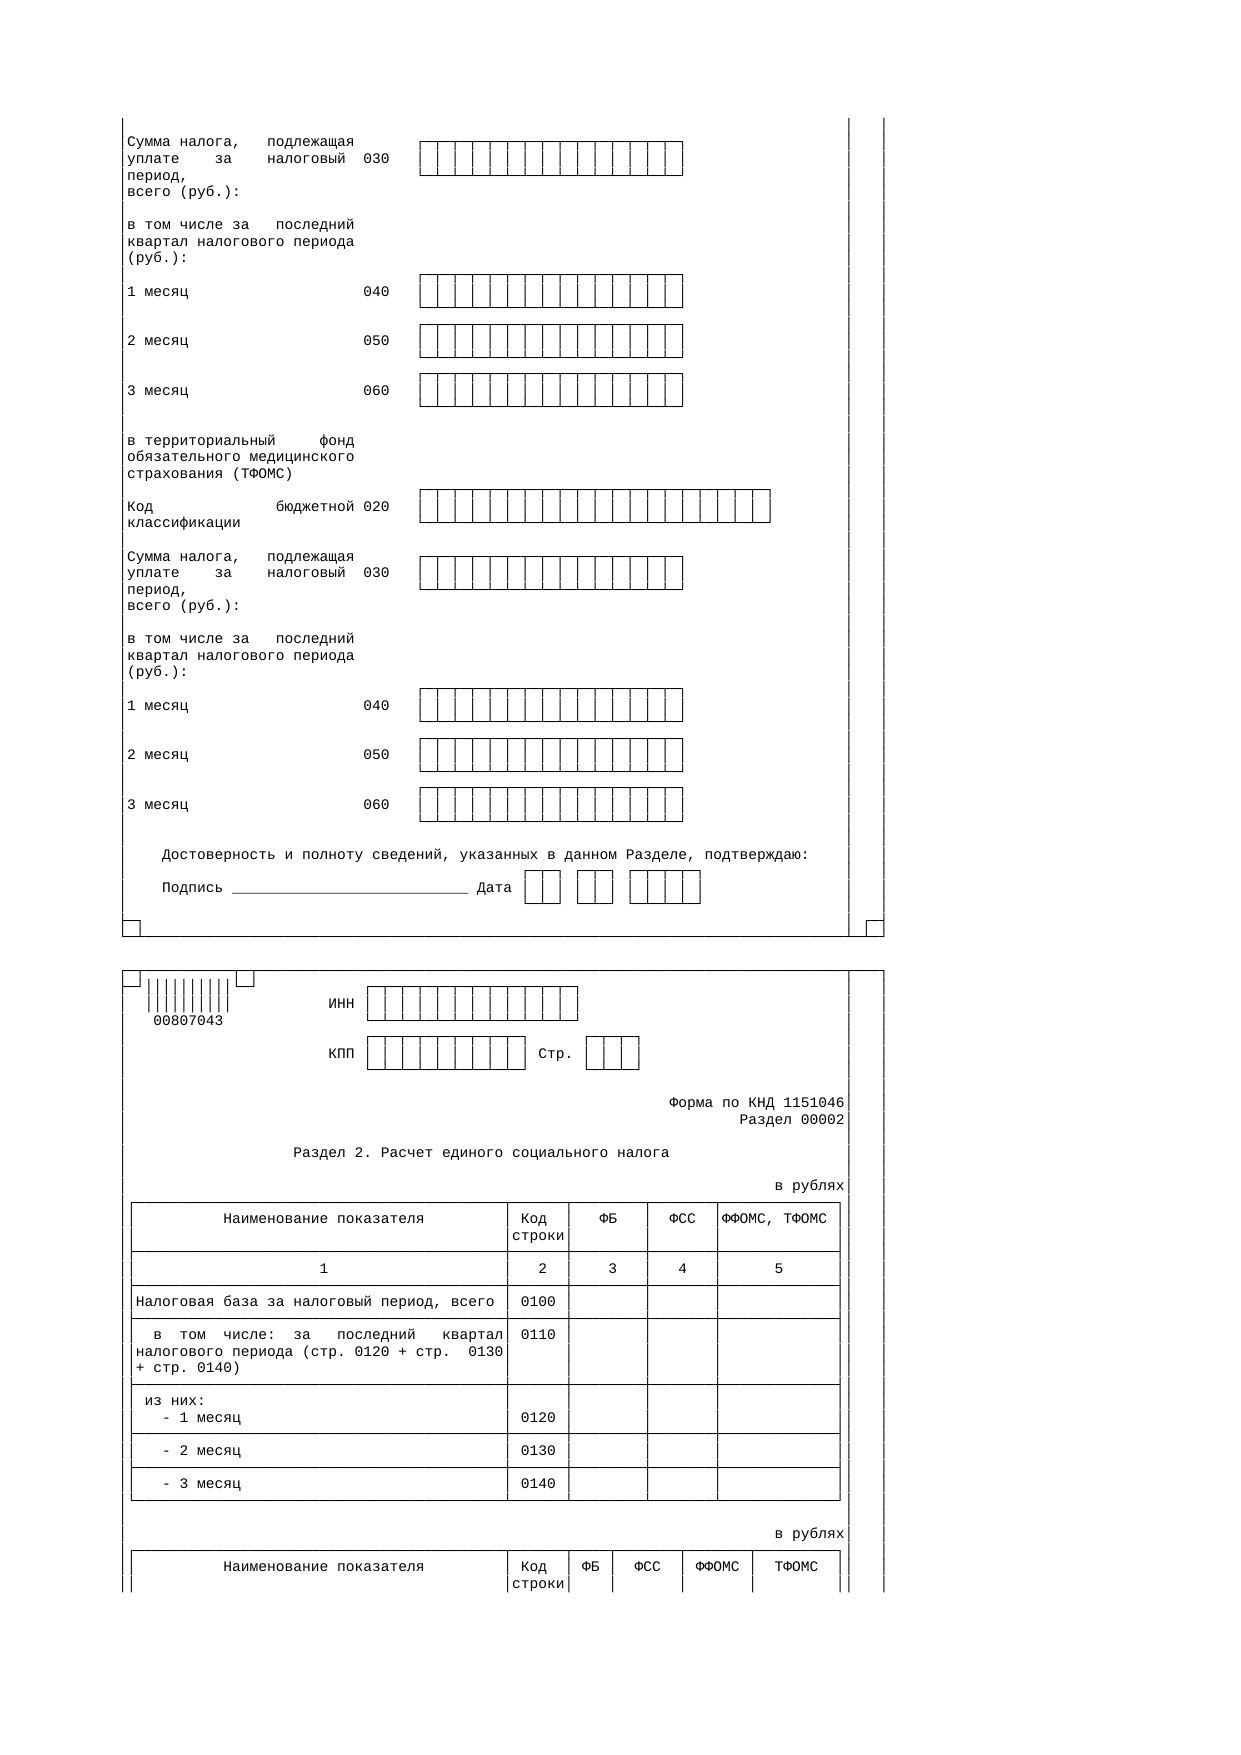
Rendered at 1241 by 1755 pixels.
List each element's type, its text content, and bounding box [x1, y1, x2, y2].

text │2 месяц 050 │ │ │ │ │ │ │ │ │ │ │ │ │ │ │ │ │ │ [118, 333, 1093, 350]
text ││ │строки│ │ │ ││ │ [508, 1228, 568, 1244]
text │ ┌─┬─┬─┬─┬─┬─┬─┬─┬─┬─┬─┬─┬─┬─┬─┐ │ │ [884, 731, 1093, 747]
text ││ │строки│ │ │ │ ││ │ [613, 1576, 682, 1592]
text ├─┐ │ ┌─┤ [884, 913, 1093, 930]
text │ 00807043 └─┴─┴─┴─┴─┴─┴─┴─┴─┴─┴─┴─┘ │ │ [123, 1013, 848, 1029]
text ││ │строки│ │ │ │ ││ │ [849, 1576, 883, 1592]
text │всего (руб.): │ │ [118, 184, 1093, 201]
text ││ │строки│ │ │ │ ││ │ [132, 1576, 507, 1592]
text │3 месяц 060 │ │ │ │ │ │ │ │ │ │ │ │ │ │ │ │ │ │ [683, 383, 848, 400]
text │1 месяц 040 │ │ │ │ │ │ │ │ │ │ │ │ │ │ │ │ │ │ [683, 698, 848, 714]
text ├─┐ │ ┌─┤ [849, 913, 883, 930]
text ││ │строки│ │ │ │ ││ │ [569, 1576, 612, 1592]
text │┌──────────────────────────────────────────┬──────┬────────┬───────┬─────────────┐│ │ [123, 1195, 848, 1211]
text │└──────────────────────────────────────────┴──────┴────────┴───────┴─────────────┘│ │ [132, 1493, 507, 1500]
text │ Форма по КНД 1151046│ │ [118, 1096, 1093, 1112]
text ││ - 1 месяц │ 0120 │ │ │ ││ │ [132, 1410, 507, 1427]
text │├──────────────────────────────────────────┼──────┼────────┼───────┼─────────────┤│ │ [118, 1427, 1093, 1443]
text │ ┌─┬─┬─┬─┬─┬─┬─┬─┬─┬─┬─┬─┬─┬─┬─┐ │ │ [123, 317, 848, 333]
text │ ┌─┬─┬─┬─┬─┬─┬─┬─┬─┬─┬─┬─┬─┬─┬─┐ │ │ [123, 731, 848, 747]
text ││ - 2 месяц │ 0130 │ │ │ ││ │ [118, 1443, 1093, 1460]
text ││ 1 │ 2 │ 3 │ 4 │ 5 ││ │ [118, 1261, 1093, 1278]
text │ Раздел 2. Расчет единого социального налога │ │ [884, 1145, 1093, 1162]
text ││ │строки│ │ │ ││ │ [132, 1228, 507, 1244]
text │└──────────────────────────────────────────┴──────┴────────┴───────┴─────────────┘│ │ [123, 1493, 848, 1509]
text │ ┌─┬─┬─┬─┬─┬─┬─┬─┬─┬─┬─┬─┬─┬─┬─┐ │ │ [118, 681, 1093, 698]
text │├──────────────────────────────────────────┼──────┼────────┼───────┼─────────────┤│ │ [884, 1460, 1093, 1476]
text ││ Наименование показателя │ Код │ ФБ │ ФСС │ФФОМС, ТФОМС ││ │ [118, 1211, 1093, 1228]
text ││ - 1 месяц │ 0120 │ │ │ ││ │ [508, 1410, 568, 1427]
text │ Раздел 00002│ │ [884, 1112, 1093, 1129]
text │ КПП │ │ │ │ │ │ │ │ │ │ Стр. │ │ │ │ │ │ [639, 1046, 848, 1062]
text │в том числе за последний │ │ [118, 217, 1093, 234]
text │ │ │ [123, 1079, 848, 1096]
text │ в рублях│ │ [118, 1526, 1093, 1543]
text │квартал налогового периода │ │ [123, 234, 848, 251]
text │ │ │ [123, 118, 848, 135]
text │├──────────────────────────────────────────┼──────┼────────┼───────┼─────────────┤│ │ [884, 1377, 1093, 1394]
text │1 месяц 040 │ │ │ │ │ │ │ │ │ │ │ │ │ │ │ │ │ │ [123, 284, 419, 300]
text │ Достоверность и полноту сведений, указанных в данном Разделе, подтверждаю: │ │ [884, 847, 1093, 863]
text ││налогового периода (стр. 0120 + стр. 0130│ │ │ │ ││ │ [718, 1344, 839, 1361]
text ││ │строки│ │ │ ││ │ [884, 1228, 1093, 1244]
text │Сумма налога, подлежащая ┌─┬─┬─┬─┬─┬─┬─┬─┬─┬─┬─┬─┬─┬─┬─┐ │ │ [884, 549, 1093, 565]
text │страхования (ТФОМС) │ │ [123, 466, 848, 482]
text ││+ стр. 0140) │ │ │ │ ││ │ [118, 1361, 1093, 1377]
text │Код бюджетной 020 │ │ │ │ │ │ │ │ │ │ │ │ │ │ │ │ │ │ │ │ │ │ │ [123, 499, 419, 516]
text │ └─┴─┴─┴─┴─┴─┴─┴─┴─┴─┴─┴─┴─┴─┴─┘ │ │ [884, 764, 1093, 781]
text │(руб.): │ │ [118, 665, 1093, 681]
text │Код бюджетной 020 │ │ │ │ │ │ │ │ │ │ │ │ │ │ │ │ │ │ │ │ │ │ │ [770, 499, 848, 516]
text │ └─┴─┴─┴─┴─┴─┴─┴─┴─┴─┴─┴─┴─┴─┴─┘ │ │ [884, 814, 1093, 830]
text ││ │строки│ │ │ ││ │ [648, 1228, 717, 1244]
text │ │ │ [123, 201, 848, 217]
text ├─┘││││││││││└─┘ ┌─┬─┬─┬─┬─┬─┬─┬─┬─┬─┬─┬─┐ │ │ [118, 979, 1093, 996]
text │ ┌─┬─┬─┬─┬─┬─┬─┬─┬─┬─┬─┬─┬─┬─┬─┐ │ │ [884, 317, 1093, 333]
text │ Подпись ___________________________ Дата │ │ │ │ │ │ │ │ │ │ │ │ │ [884, 880, 1093, 897]
text │ ┌─┬─┬─┬─┬─┬─┬─┬─┬─┬─┬─┬─┬─┬─┬─┐ │ │ [118, 367, 1093, 383]
text ││налогового периода (стр. 0120 + стр. 0130│ │ │ │ ││ │ [648, 1344, 717, 1361]
text ││налогового периода (стр. 0120 + стр. 0130│ │ │ │ ││ │ [132, 1344, 507, 1361]
text ││ в том числе: за последний квартал│ 0110 │ │ │ ││ │ [118, 1327, 1093, 1344]
text │┌──────────────────────────────────────────┬──────┬────┬───────┬───────┬─────────┐│ │ [884, 1543, 1093, 1559]
text │квартал налогового периода │ │ [884, 648, 1093, 665]
text │период, └─┴─┴─┴─┴─┴─┴─┴─┴─┴─┴─┴─┴─┴─┴─┘ │ │ [884, 168, 1093, 184]
text │ └─┴─┴─┴─┴─┴─┴─┴─┴─┴─┴─┴─┴─┴─┴─┘ │ │ [884, 350, 1093, 367]
text │├──────────────────────────────────────────┼──────┼────────┼───────┼─────────────┤│ │ [884, 1278, 1093, 1294]
text │период, └─┴─┴─┴─┴─┴─┴─┴─┴─┴─┴─┴─┴─┴─┴─┘ │ │ [884, 582, 1093, 598]
text │страхования (ТФОМС) │ │ [849, 466, 883, 482]
text │ └─┴─┴─┴─┴─┴─┴─┴─┴─┴─┴─┴─┴─┴─┴─┘ │ │ [118, 714, 1093, 731]
text ├─┐ │ ┌─┤ [123, 913, 848, 930]
text │уплате за налоговый 030 │ │ │ │ │ │ │ │ │ │ │ │ │ │ │ │ │ │ [118, 151, 1093, 168]
text │1 месяц 040 │ │ │ │ │ │ │ │ │ │ │ │ │ │ │ │ │ │ [884, 284, 1093, 300]
text │┌──────────────────────────────────────────┬──────┬────────┬───────┬─────────────┐│ │ [884, 1195, 1093, 1211]
text │3 месяц 060 │ │ │ │ │ │ │ │ │ │ │ │ │ │ │ │ │ │ [118, 797, 1093, 814]
text │ Подпись ___________________________ Дата │ │ │ │ │ │ │ │ │ │ │ │ │ [123, 880, 524, 897]
text │├──────────────────────────────────────────┼──────┼────────┼───────┼─────────────┤│ │ [884, 1311, 1093, 1327]
text │├──────────────────────────────────────────┼──────┼────────┼───────┼─────────────┤│ │ [132, 1468, 507, 1476]
text │├──────────────────────────────────────────┼──────┼────────┼───────┼─────────────┤│ │ [132, 1377, 507, 1384]
text │├──────────────────────────────────────────┼──────┼────────┼───────┼─────────────┤│ │ [132, 1278, 507, 1285]
text │├──────────────────────────────────────────┼──────┼────────┼───────┼─────────────┤│ │ [132, 1319, 507, 1327]
text │ │ │ [118, 1129, 1093, 1145]
text │ ┌─┬─┬─┬─┬─┬─┬─┬─┬─┐ ┌─┬─┬─┐ │ │ [118, 1029, 1093, 1046]
text │ в рублях│ │ [118, 1178, 1093, 1195]
text │всего (руб.): │ │ [118, 598, 1093, 615]
text │├──────────────────────────────────────────┼──────┼────────┼───────┼─────────────┤│ │ [132, 1311, 507, 1318]
text ││налогового периода (стр. 0120 + стр. 0130│ │ │ │ ││ │ [884, 1344, 1093, 1361]
text │├──────────────────────────────────────────┼──────┼────────┼───────┼─────────────┤│ │ [118, 1244, 1093, 1261]
text └─┴────────────────────────────────────────────────────────────────────────────────┴─┴─┘ [118, 930, 1093, 946]
text │квартал налогового периода │ │ [884, 234, 1093, 251]
text ││ - 1 месяц │ 0120 │ │ │ ││ │ [648, 1410, 717, 1427]
text │классификации └─┴─┴─┴─┴─┴─┴─┴─┴─┴─┴─┴─┴─┴─┴─┴─┴─┴─┴─┴─┘ │ │ [118, 516, 1093, 532]
text │ │ │ [884, 201, 1093, 217]
text │┌──────────────────────────────────────────┬──────┬────┬───────┬───────┬─────────┐│ │ [132, 1551, 507, 1559]
text │Сумма налога, подлежащая ┌─┬─┬─┬─┬─┬─┬─┬─┬─┬─┬─┬─┬─┬─┬─┐ │ │ [123, 549, 848, 565]
text │период, └─┴─┴─┴─┴─┴─┴─┴─┴─┴─┴─┴─┴─┴─┴─┘ │ │ [123, 582, 848, 598]
text │ Раздел 00002│ │ [123, 1112, 848, 1129]
text │ │ │ [118, 1509, 1093, 1526]
text ││ - 1 месяц │ 0120 │ │ │ ││ │ [884, 1410, 1093, 1427]
text │ │ │ [118, 1162, 1093, 1178]
text │1 месяц 040 │ │ │ │ │ │ │ │ │ │ │ │ │ │ │ │ │ │ [683, 284, 848, 300]
text │в территориальный фонд │ │ [884, 433, 1093, 449]
text │ └─┴─┘ └─┴─┘ └─┴─┴─┴─┘ │ │ [118, 897, 1093, 913]
text │период, └─┴─┴─┴─┴─┴─┴─┴─┴─┴─┴─┴─┴─┴─┴─┘ │ │ [123, 168, 848, 184]
text │ 00807043 └─┴─┴─┴─┴─┴─┴─┴─┴─┴─┴─┴─┘ │ │ [884, 1013, 1093, 1029]
text │ │ │ [849, 118, 883, 135]
text │ └─┴─┴─┴─┴─┴─┴─┴─┴─┴─┴─┴─┴─┴─┴─┘ │ │ [123, 764, 848, 781]
text │└──────────────────────────────────────────┴──────┴────────┴───────┴─────────────┘│ │ [884, 1493, 1093, 1509]
text │Код бюджетной 020 │ │ │ │ │ │ │ │ │ │ │ │ │ │ │ │ │ │ │ │ │ │ │ [884, 499, 1093, 516]
text ││ Наименование показателя │ Код │ ФБ │ ФСС │ ФФОМС │ ТФОМС ││ │ [118, 1559, 1093, 1576]
text │ КПП │ │ │ │ │ │ │ │ │ │ Стр. │ │ │ │ │ │ [884, 1046, 1093, 1062]
text │ Подпись ___________________________ Дата │ │ │ │ │ │ │ │ │ │ │ │ │ [700, 880, 848, 897]
text ││ │строки│ │ │ │ ││ │ [753, 1576, 839, 1592]
text │ Достоверность и полноту сведений, указанных в данном Разделе, подтверждаю: │ │ [123, 847, 848, 863]
text │3 месяц 060 │ │ │ │ │ │ │ │ │ │ │ │ │ │ │ │ │ │ [123, 383, 419, 400]
text │в том числе за последний │ │ [118, 632, 1093, 648]
text │ └─┴─┴─┴─┴─┴─┴─┴─┴─┴─┴─┴─┴─┴─┴─┘ │ │ [118, 400, 1093, 416]
text │3 месяц 060 │ │ │ │ │ │ │ │ │ │ │ │ │ │ │ │ │ │ [884, 383, 1093, 400]
text │(руб.): │ │ [118, 251, 1093, 267]
text │ └─┴─┴─┴─┴─┴─┴─┴─┴─┘ └─┴─┴─┘ │ │ [118, 1062, 1093, 1079]
text │1 месяц 040 │ │ │ │ │ │ │ │ │ │ │ │ │ │ │ │ │ │ [884, 698, 1093, 714]
text │ │ │ [884, 615, 1093, 632]
text │┌──────────────────────────────────────────┬──────┬────┬───────┬───────┬─────────┐│ │ [123, 1543, 848, 1559]
text │уплате за налоговый 030 │ │ │ │ │ │ │ │ │ │ │ │ │ │ │ │ │ │ [118, 565, 1093, 582]
text │ ││││││││││ ИНН │ │ │ │ │ │ │ │ │ │ │ │ │ │ │ [118, 996, 1093, 1013]
text │ │ │ [849, 615, 883, 632]
text │страхования (ТФОМС) │ │ [884, 466, 1093, 482]
text │├──────────────────────────────────────────┼──────┼────────┼───────┼─────────────┤│ │ [132, 1385, 507, 1394]
text ││ │строки│ │ │ │ ││ │ [884, 1576, 1093, 1592]
text │┌──────────────────────────────────────────┬──────┬────────┬───────┬─────────────┐│ │ [132, 1203, 507, 1211]
text ┌─┬──────────┬─┬───────────────────────────────────────────────────────────────────┬───┐ [118, 963, 1093, 979]
text ││ - 1 месяц │ 0120 │ │ │ ││ │ [718, 1410, 839, 1427]
text │в территориальный фонд │ │ [849, 433, 883, 449]
text │обязательного медицинского │ │ [118, 449, 1093, 466]
text │ КПП │ │ │ │ │ │ │ │ │ │ Стр. │ │ │ │ │ │ [123, 1046, 367, 1062]
text │ │ │ [849, 201, 883, 217]
text ││ - 3 месяц │ 0140 │ │ │ ││ │ [118, 1476, 1093, 1493]
text │ ┌─┬─┬─┬─┬─┬─┬─┬─┬─┬─┬─┬─┬─┬─┬─┐ │ │ [118, 781, 1093, 797]
text ││ из них: │ │ │ │ ││ │ [118, 1394, 1093, 1410]
text ││налогового периода (стр. 0120 + стр. 0130│ │ │ │ ││ │ [569, 1344, 647, 1361]
text │ │ │ [884, 1079, 1093, 1096]
text │ ┌─┬─┬─┬─┬─┬─┬─┬─┬─┬─┬─┬─┬─┬─┬─┬─┬─┬─┬─┬─┐ │ │ [118, 482, 1093, 499]
text ││ │строки│ │ │ ││ │ [569, 1228, 647, 1244]
text │2 месяц 050 │ │ │ │ │ │ │ │ │ │ │ │ │ │ │ │ │ │ [118, 747, 1093, 764]
text │ │ │ [884, 118, 1093, 135]
text │ │ │ [123, 615, 848, 632]
text ││ │строки│ │ │ │ ││ │ [683, 1576, 752, 1592]
text │1 месяц 040 │ │ │ │ │ │ │ │ │ │ │ │ │ │ │ │ │ │ [123, 698, 419, 714]
text │в территориальный фонд │ │ [123, 433, 848, 449]
text │ КПП │ │ │ │ │ │ │ │ │ │ Стр. │ │ │ │ │ │ [525, 1046, 586, 1062]
text │ Раздел 00002│ │ [849, 1112, 883, 1129]
text │ └─┴─┴─┴─┴─┴─┴─┴─┴─┴─┴─┴─┴─┴─┴─┘ │ │ [123, 350, 848, 367]
text │├──────────────────────────────────────────┼──────┼────────┼───────┼─────────────┤│ │ [132, 1286, 507, 1294]
text ││ │строки│ │ │ │ ││ │ [508, 1576, 568, 1592]
text ││ - 1 месяц │ 0120 │ │ │ ││ │ [569, 1410, 647, 1427]
text ││Налоговая база за налоговый период, всего │ 0100 │ │ │ ││ │ [118, 1294, 1093, 1311]
text │квартал налогового периода │ │ [123, 648, 848, 665]
text │ │ │ [849, 1079, 883, 1096]
text │ └─┴─┴─┴─┴─┴─┴─┴─┴─┴─┴─┴─┴─┴─┴─┘ │ │ [118, 300, 1093, 317]
text │ ┌─┬─┐ ┌─┬─┐ ┌─┬─┬─┬─┐ │ │ [118, 863, 1093, 880]
text │ │ │ [118, 416, 1093, 433]
text │ ┌─┬─┬─┬─┬─┬─┬─┬─┬─┬─┬─┬─┬─┬─┬─┐ │ │ [118, 267, 1093, 284]
text │ └─┴─┴─┴─┴─┴─┴─┴─┴─┴─┴─┴─┴─┴─┴─┘ │ │ [123, 814, 848, 830]
text ││ │строки│ │ │ ││ │ [849, 1228, 883, 1244]
text │ │ │ [118, 532, 1093, 549]
text │ │ │ [118, 830, 1093, 847]
text │Сумма налога, подлежащая ┌─┬─┬─┬─┬─┬─┬─┬─┬─┬─┬─┬─┬─┬─┬─┐ │ │ [118, 135, 1093, 151]
text │├──────────────────────────────────────────┼──────┼────────┼───────┼─────────────┤│ │ [132, 1460, 507, 1467]
text ││ │строки│ │ │ ││ │ [718, 1228, 839, 1244]
text │ Раздел 2. Расчет единого социального налога │ │ [123, 1145, 848, 1162]
